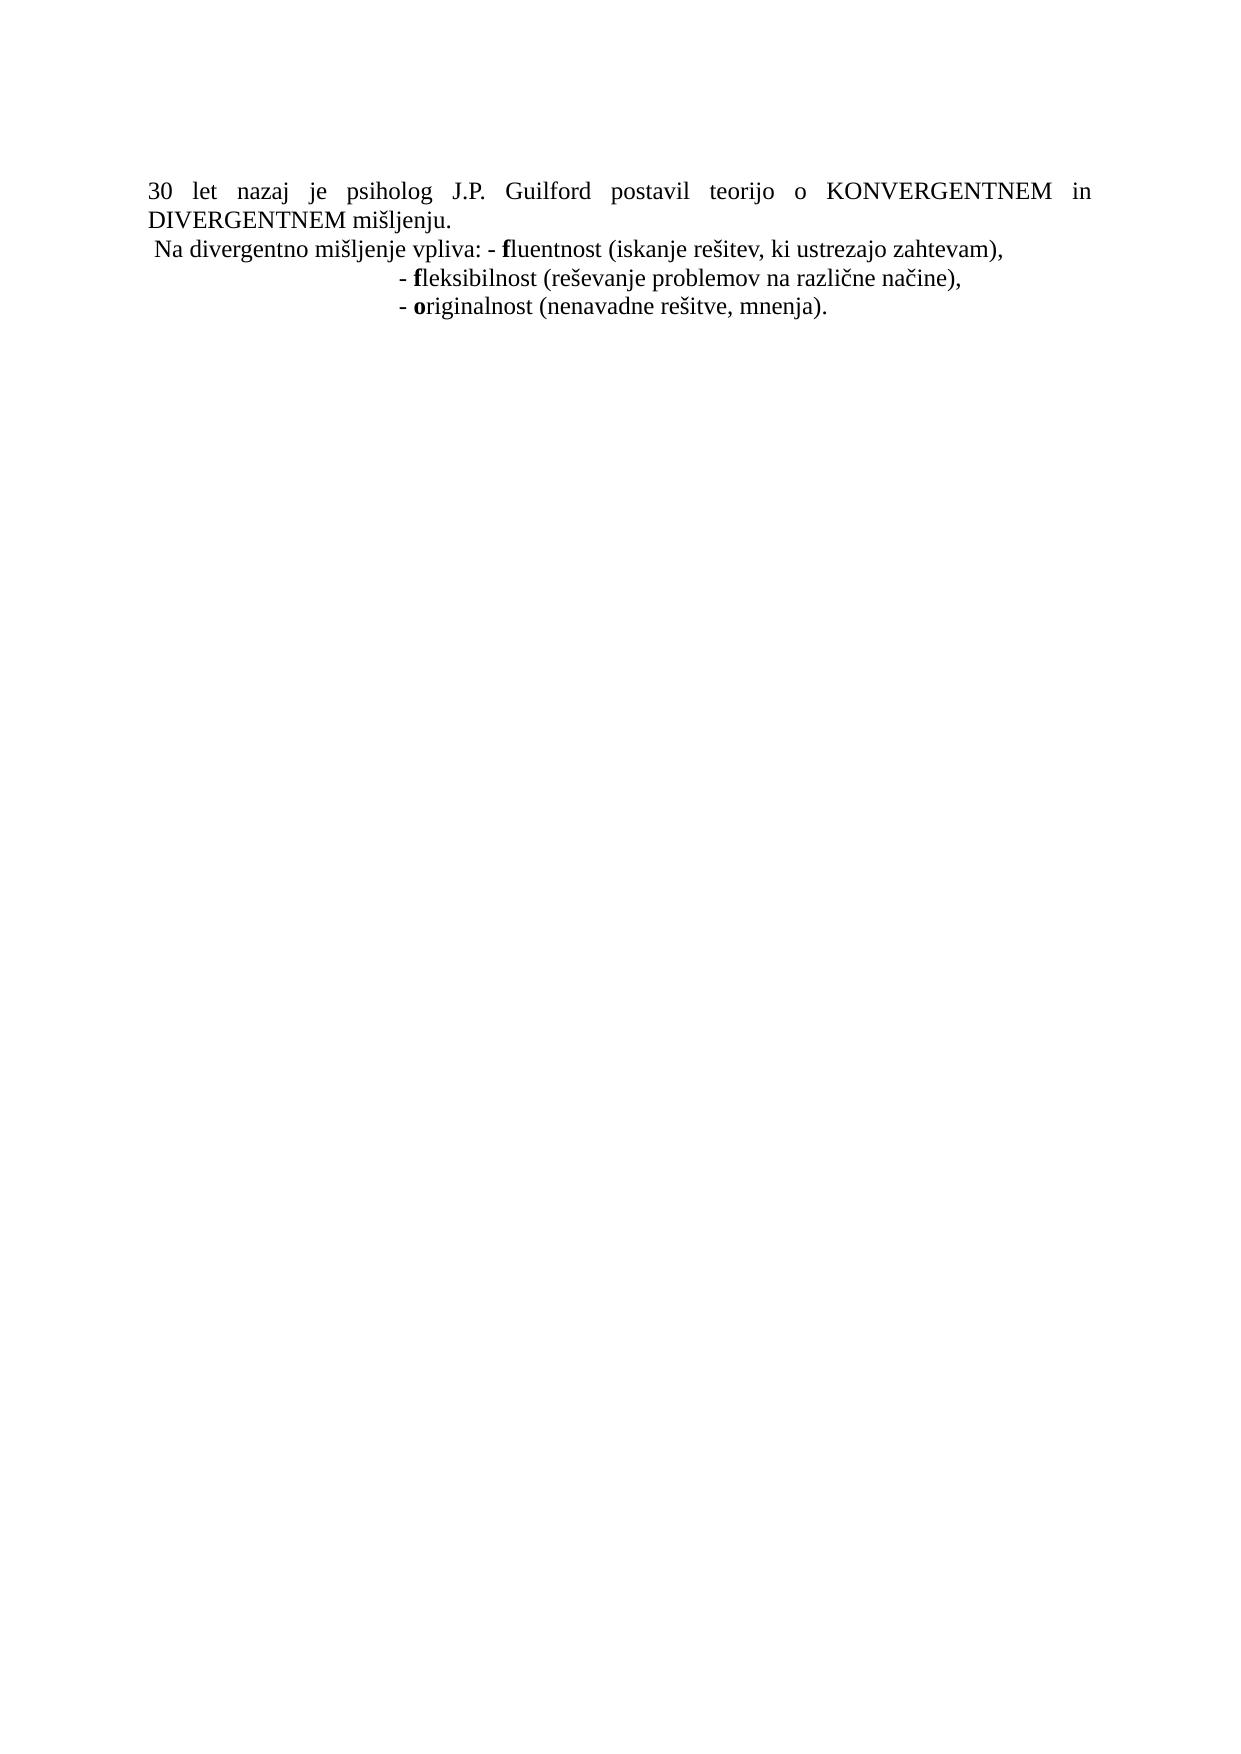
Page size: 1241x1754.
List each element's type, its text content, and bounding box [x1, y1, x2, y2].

text 30 let nazaj je psiholog J.P. Guilford postavil teorijo o KONVERGENTNEM in DIVERGENTNEM mišljenju. [148, 176, 1093, 234]
text - fleksibilnost (reševanje problemov na različne načine), [148, 263, 1093, 291]
text - originalnost (nenavadne rešitve, mnenja). [148, 291, 1093, 320]
text Na divergentno mišljenje vpliva: - fluentnost (iskanje rešitev, ki ustrezajo zahtevam), [148, 234, 1093, 263]
